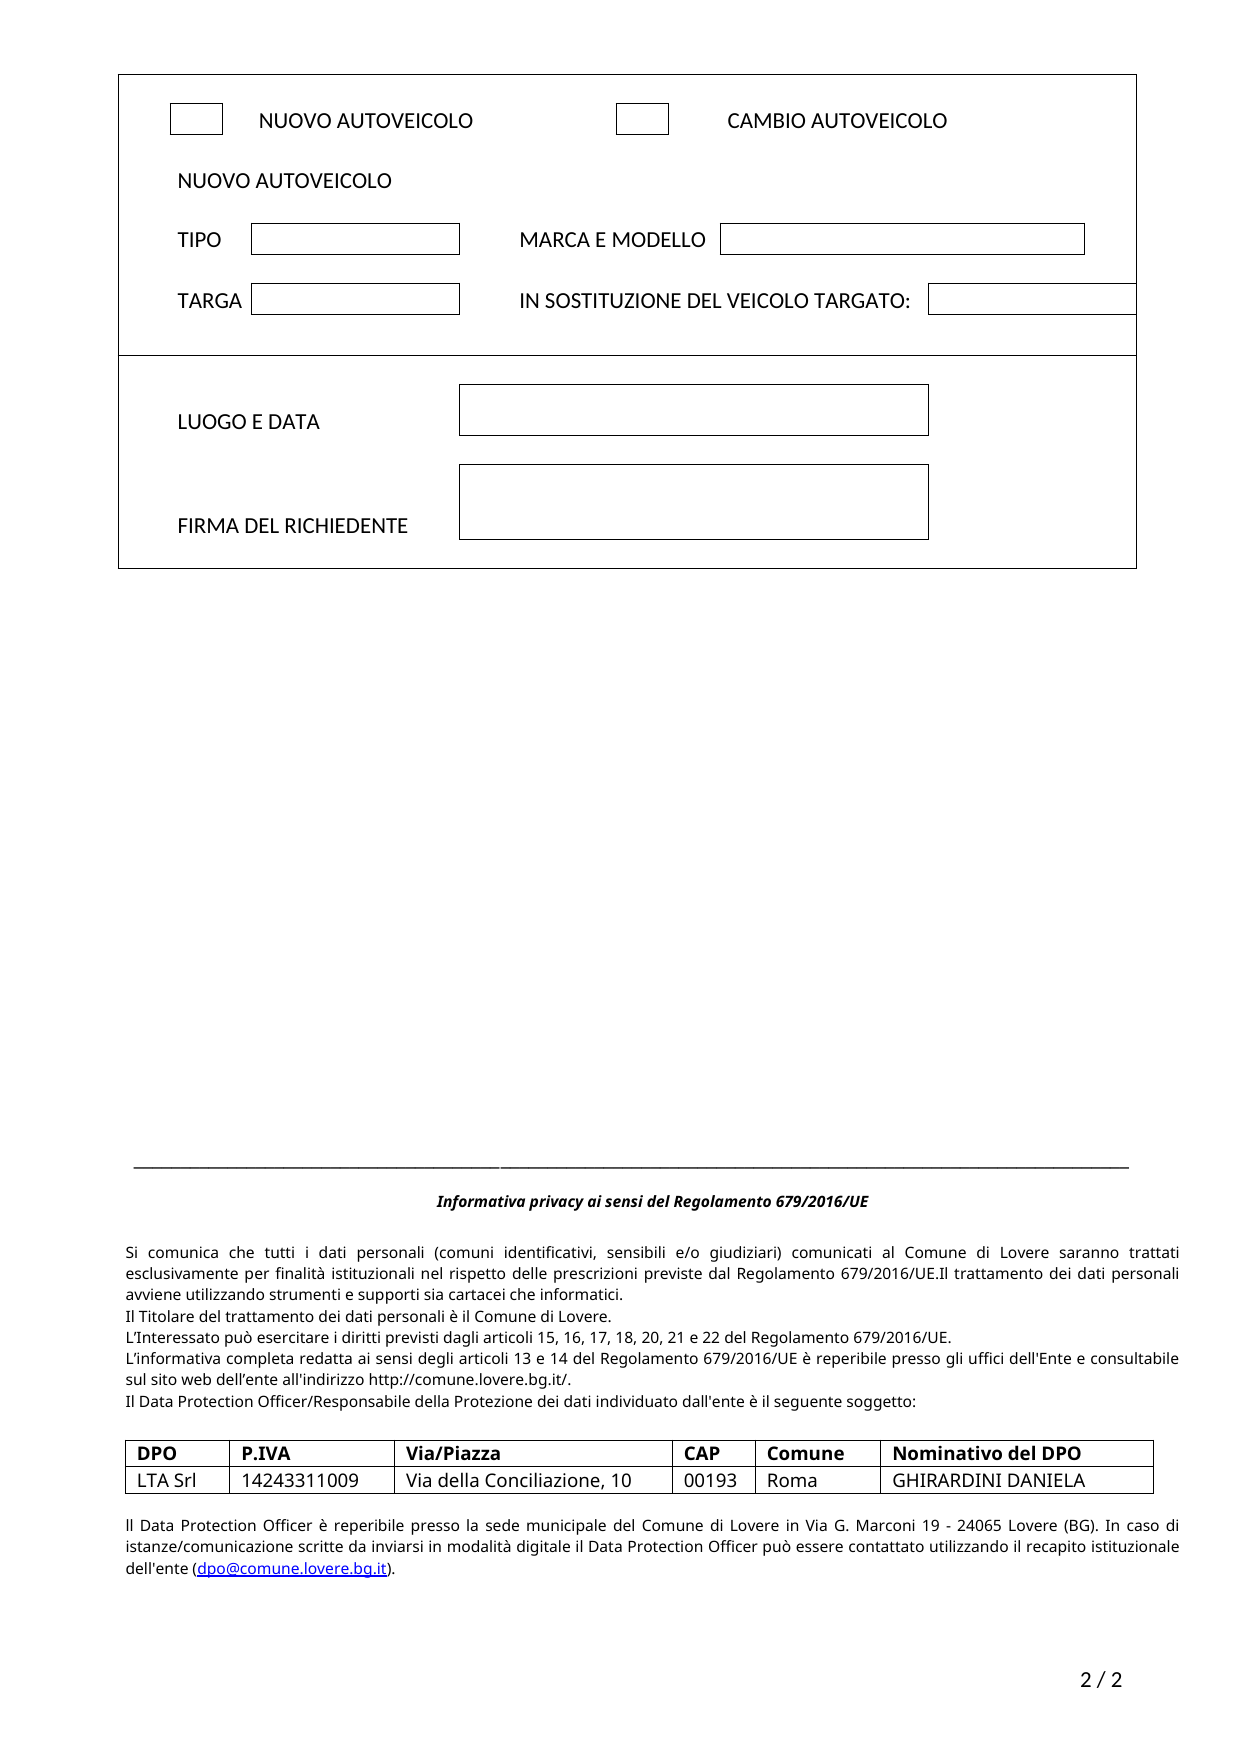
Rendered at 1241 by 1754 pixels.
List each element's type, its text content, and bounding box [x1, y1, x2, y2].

table_cell [460, 356, 512, 384]
table_cell [223, 103, 251, 134]
table_cell [1085, 569, 1137, 599]
table_cell [824, 163, 876, 194]
table_cell [356, 315, 408, 354]
table_cell [668, 356, 720, 384]
table_cell [460, 314, 512, 354]
table_cell Roma [756, 1467, 880, 1493]
table_cell [304, 569, 356, 599]
table_cell [772, 496, 824, 539]
table_cell [1085, 284, 1136, 314]
table_cell [876, 436, 928, 464]
table_cell [356, 539, 408, 568]
table_cell [929, 384, 981, 435]
table_cell [171, 104, 222, 134]
table_cell [824, 465, 876, 496]
table_cell [564, 314, 616, 354]
table_cell [408, 384, 459, 435]
table_cell [772, 385, 824, 435]
table_cell [720, 314, 772, 354]
table_cell [251, 356, 303, 384]
table_cell [408, 569, 460, 599]
table_cell [512, 314, 564, 354]
table_cell [222, 254, 251, 283]
table_cell [929, 224, 981, 254]
table_cell [564, 103, 616, 134]
table_cell [408, 163, 460, 194]
table_cell [1085, 194, 1136, 222]
table_cell [668, 540, 720, 568]
table_cell [772, 224, 824, 254]
table_cell 14243311009 [230, 1467, 394, 1493]
table_cell [1137, 568, 1189, 599]
table_cell [460, 223, 512, 254]
table_cell [170, 569, 222, 599]
table_cell [304, 435, 356, 464]
table_cell [616, 75, 668, 103]
table_cell [251, 569, 303, 599]
table_cell [981, 539, 1033, 568]
table_cell [668, 194, 720, 222]
table_cell [929, 315, 981, 354]
table_cell [1033, 569, 1085, 599]
table_cell [119, 283, 170, 314]
table_cell [876, 255, 928, 283]
table_cell [772, 540, 824, 568]
table_cell [304, 134, 356, 163]
table_cell [1033, 356, 1085, 384]
table_cell [616, 436, 668, 464]
table_cell [512, 356, 564, 384]
table_cell [720, 356, 772, 384]
table_cell [119, 254, 170, 283]
table_cell [119, 384, 170, 435]
table_cell [408, 356, 460, 384]
table_cell [564, 254, 616, 283]
table_cell [720, 496, 772, 539]
table_cell [876, 356, 928, 384]
table_cell [772, 314, 824, 354]
table_cell [1085, 435, 1136, 464]
table_cell [564, 385, 616, 435]
table_cell [512, 436, 564, 464]
table_cell [616, 163, 668, 194]
table_cell [669, 103, 720, 134]
table_cell [512, 465, 564, 496]
table_cell [356, 284, 408, 314]
table_cell [1137, 74, 1189, 103]
table_cell [408, 194, 460, 222]
table_cell [356, 356, 408, 384]
table_cell [1085, 103, 1136, 134]
table_cell [720, 436, 772, 464]
table_cell [222, 539, 251, 568]
table_cell [1137, 163, 1189, 194]
table_cell [720, 569, 772, 599]
table_cell [981, 103, 1033, 134]
table_cell [981, 134, 1033, 163]
table_cell [720, 255, 772, 283]
table_cell [119, 314, 170, 354]
table_cell [170, 194, 222, 222]
table_cell LTA Srl [126, 1467, 229, 1493]
table_cell [1085, 134, 1136, 163]
table_cell [876, 496, 928, 539]
table_cell [356, 435, 408, 464]
table_cell [408, 464, 459, 496]
table_cell [981, 496, 1033, 539]
table_cell [222, 569, 251, 599]
table_cell [564, 436, 616, 464]
table_cell [119, 464, 170, 496]
table_cell [119, 163, 170, 194]
table_cell [118, 569, 170, 599]
table_cell [668, 436, 720, 464]
table_cell [824, 255, 876, 283]
table_cell [408, 224, 459, 254]
table_cell [668, 163, 720, 194]
table_cell [616, 465, 668, 496]
table_cell [251, 464, 303, 496]
table_cell __________________________________________________________________________________________________________ Informativa privacy ai sensi del Regolamento 679/2016/UE Si comunica che tutti i dati personali (comuni identificativi, sensibili e/o giudiziari) comunicati al Comune di Lovere saranno trattati esclusivamente per finalità istituzionali nel rispetto delle prescrizioni previste dal Regolamento 679/2016/UE.Il trattamento dei dati personali avviene utilizzando strumenti e supporti sia cartacei che informatici. Il Titolare del trattamento dei dati personali è il Comune di Lovere. L’Interessato può esercitare i diritti previsti dagli articoli 15, 16, 17, 18, 20, 21 e 22 del Regolamento 679/2016/UE. L’informativa completa redatta ai sensi degli articoli 13 e 14 del Regolamento 679/2016/UE è reperibile presso gli uffici dell'Ente e consultabile sul sito web dell’ente all'indirizzo http://comune.lovere.bg.it/. Il Data Protection Officer/Responsabile della Protezione dei dati individuato dall'ente è il seguente soggetto: ll Data Protection Officer è reperibile presso la sede municipale del Comune di Lovere in Via G. Marconi 19 - 24065 Lovere (BG). In caso di istanze/comunicazione scritte da inviarsi in modalità digitale il Data Protection Officer può essere contattato utilizzando il recapito istituzionale dell'ente (dpo@comune.lovere.bg.it). [118, 600, 1189, 1607]
table_cell [824, 569, 876, 599]
table_cell [119, 223, 170, 254]
table_cell [1137, 223, 1189, 254]
table_cell [564, 194, 616, 222]
table_cell [222, 134, 251, 163]
table_cell NUOVO AUTOVEICOLO [251, 103, 512, 134]
table_header Nominativo del DPO [881, 1441, 1153, 1466]
table_cell NUOVO AUTOVEICOLO [170, 163, 408, 194]
table_cell [460, 465, 512, 496]
table_cell [720, 385, 772, 435]
table_cell [772, 194, 824, 222]
table_cell [876, 194, 928, 222]
table_cell [616, 194, 668, 222]
table_header Comune [756, 1441, 880, 1466]
table_cell [170, 464, 222, 496]
table_cell [981, 194, 1033, 222]
table_cell [616, 385, 668, 435]
table_header CAP [673, 1441, 755, 1466]
table_cell [720, 194, 772, 222]
table_cell [772, 569, 824, 599]
table_cell [170, 254, 222, 283]
table_cell [824, 224, 876, 254]
table_cell [119, 356, 170, 384]
table_cell [824, 314, 876, 354]
table_cell [564, 465, 616, 496]
table_cell [1085, 163, 1136, 194]
table_cell [170, 75, 222, 103]
table_cell GHIRARDINI DANIELA [881, 1467, 1153, 1493]
table_cell [929, 496, 981, 539]
table_cell [1137, 539, 1189, 568]
table_cell [170, 314, 222, 354]
table_cell [356, 194, 408, 222]
table_cell [1137, 134, 1189, 163]
table_cell [564, 356, 616, 384]
table_cell [408, 284, 459, 314]
table_cell [929, 134, 981, 163]
table_cell [1085, 496, 1136, 539]
table_cell [668, 75, 720, 103]
table_cell [304, 224, 356, 254]
table_cell [876, 540, 928, 568]
table_cell [876, 569, 928, 599]
table_cell [720, 465, 772, 496]
table_cell Via della Conciliazione, 10 [395, 1467, 672, 1493]
table_cell CAMBIO AUTOVEICOLO [720, 103, 981, 134]
table_cell [170, 135, 222, 163]
table_cell [876, 465, 928, 496]
table_cell [251, 255, 303, 283]
table_cell [772, 134, 824, 163]
table_cell [824, 540, 876, 568]
table_cell [512, 496, 564, 539]
table_cell [720, 134, 772, 163]
table_header DPO [126, 1441, 229, 1466]
table_cell [824, 436, 876, 464]
table_cell [616, 356, 668, 384]
table_cell [876, 224, 928, 254]
table_cell [929, 75, 981, 103]
table_cell MARCA E MODELLO [512, 223, 720, 254]
table_cell [824, 356, 876, 384]
table_cell [1033, 315, 1085, 354]
table_cell [356, 75, 408, 103]
table_cell [1137, 254, 1189, 283]
table_cell [876, 385, 928, 435]
table_cell [1085, 464, 1136, 496]
table_cell TARGA [170, 283, 251, 314]
table_cell [981, 284, 1033, 314]
table_cell [512, 103, 564, 134]
table_cell [1033, 384, 1085, 435]
table_cell [772, 436, 824, 464]
table_cell [304, 284, 356, 314]
table_cell IN SOSTITUZIONE DEL VEICOLO TARGATO: [512, 283, 928, 314]
table_cell [460, 163, 512, 194]
table_cell [1137, 384, 1189, 435]
table_cell [772, 465, 824, 496]
table_cell [981, 464, 1033, 496]
table_cell [1033, 435, 1085, 464]
table_cell [408, 75, 460, 103]
table_cell [668, 465, 720, 496]
table_cell [981, 384, 1033, 435]
table_cell [1085, 254, 1136, 283]
table_cell [512, 540, 564, 568]
table_cell [929, 569, 981, 599]
table_cell [929, 194, 981, 222]
table_cell [1033, 194, 1085, 222]
table_cell LUOGO E DATA [170, 384, 356, 435]
table_cell [460, 194, 512, 222]
table_cell [1033, 255, 1085, 283]
table_cell [772, 255, 824, 283]
table_cell [564, 75, 616, 103]
table_cell [824, 194, 876, 222]
table_cell [876, 163, 928, 194]
table_cell [460, 496, 512, 539]
table_cell [512, 254, 564, 283]
table_cell [408, 255, 460, 283]
table_cell [876, 75, 928, 103]
table_cell [222, 464, 251, 496]
table_cell [929, 356, 981, 384]
table_cell [981, 75, 1033, 103]
table_cell [304, 356, 356, 384]
table_cell [119, 103, 170, 134]
table_cell [1137, 314, 1189, 354]
table_cell [876, 314, 928, 354]
table_cell [512, 163, 564, 194]
table_cell [668, 314, 720, 354]
table_cell [1085, 223, 1136, 254]
table_cell [512, 194, 564, 222]
table_cell 00193 [673, 1467, 755, 1493]
table_cell [1033, 75, 1085, 103]
table_cell [1033, 134, 1085, 163]
table_cell [929, 435, 981, 464]
table_cell [720, 163, 772, 194]
table_cell [460, 254, 512, 283]
table_cell [512, 569, 564, 599]
table_cell [170, 435, 222, 464]
table_cell [460, 436, 512, 464]
table_cell [564, 163, 616, 194]
table_cell [564, 496, 616, 539]
table_cell [668, 254, 720, 283]
table_cell [1137, 283, 1189, 314]
table_cell [929, 539, 981, 568]
table_cell [981, 569, 1033, 599]
table_cell [251, 134, 303, 163]
table_cell [564, 540, 616, 568]
table_cell [772, 75, 824, 103]
table_cell [1085, 539, 1136, 568]
table_cell [251, 75, 303, 103]
table_cell [824, 134, 876, 163]
table_cell [1085, 75, 1136, 103]
table_cell [119, 75, 170, 103]
table_cell [304, 315, 356, 354]
table_cell [929, 464, 981, 496]
table_cell [564, 569, 616, 599]
table_cell [1137, 464, 1189, 496]
table_cell [616, 314, 668, 354]
table_cell [251, 539, 303, 568]
table_cell [616, 496, 668, 539]
table_cell [356, 569, 408, 599]
table_cell [720, 75, 772, 103]
table_cell [304, 194, 356, 222]
table_cell [460, 540, 512, 568]
table_cell [929, 284, 981, 314]
table_cell [1033, 224, 1084, 254]
table_cell [356, 224, 408, 254]
table_cell [981, 163, 1033, 194]
table_cell [512, 75, 564, 103]
table_cell [1137, 355, 1189, 384]
table_cell [356, 134, 408, 163]
table_cell [460, 569, 512, 599]
table_cell [720, 540, 772, 568]
table_cell [616, 254, 668, 283]
table_cell FIRMA DEL RICHIEDENTE [170, 496, 459, 539]
table_cell [119, 134, 170, 163]
table_cell [460, 385, 512, 435]
table_cell [460, 283, 512, 314]
table_cell [304, 75, 356, 103]
table_cell [512, 385, 564, 435]
table_cell [1033, 464, 1085, 496]
table_cell [876, 134, 928, 163]
table_cell [824, 75, 876, 103]
table_cell [251, 315, 303, 354]
table_cell [512, 134, 564, 163]
table_cell [772, 163, 824, 194]
table_cell [304, 464, 356, 496]
table_cell [460, 75, 512, 103]
table_cell [929, 163, 981, 194]
table_cell [1137, 435, 1189, 464]
table_cell [1137, 103, 1189, 134]
table_cell [252, 284, 303, 314]
table_cell [668, 496, 720, 539]
table_cell [170, 539, 222, 568]
table_cell [222, 435, 251, 464]
table_cell [617, 104, 668, 134]
table_cell [119, 496, 170, 539]
table_cell [119, 539, 170, 568]
table_cell [981, 315, 1033, 354]
table_header P.IVA [230, 1441, 394, 1466]
table_cell [564, 134, 616, 163]
table_cell [929, 255, 981, 283]
table_cell [772, 356, 824, 384]
table_cell [460, 134, 512, 163]
table_cell [251, 435, 303, 464]
table_cell [981, 255, 1033, 283]
table_cell [408, 539, 460, 568]
table_cell [1033, 163, 1085, 194]
table_header Via/Piazza [395, 1441, 672, 1466]
table_cell [616, 540, 668, 568]
table_cell [616, 135, 668, 163]
table_cell [616, 569, 668, 599]
table_cell [222, 75, 251, 103]
table_cell [1137, 194, 1189, 222]
table_cell [668, 134, 720, 163]
table_cell [304, 539, 356, 568]
table_cell [721, 224, 772, 254]
table_cell [668, 385, 720, 435]
table_cell [356, 464, 408, 496]
table_cell [408, 315, 460, 354]
table_cell [222, 314, 251, 354]
table_cell [119, 194, 170, 222]
table_cell [1137, 496, 1189, 539]
table_cell [668, 569, 720, 599]
table_cell [981, 356, 1033, 384]
table_cell [408, 435, 460, 464]
table_cell [824, 385, 876, 435]
table_cell [1085, 356, 1136, 384]
table_cell [222, 194, 251, 222]
table_cell [304, 255, 356, 283]
table_cell [824, 496, 876, 539]
table_cell [981, 224, 1033, 254]
table_cell [408, 134, 460, 163]
table_cell [170, 356, 222, 384]
table_cell [356, 384, 408, 435]
table_cell [1085, 384, 1136, 435]
table_cell [119, 435, 170, 464]
table_cell [1033, 103, 1085, 134]
table_cell [1033, 496, 1085, 539]
table_cell [1033, 284, 1085, 314]
table_cell [1033, 539, 1085, 568]
table_cell [222, 356, 251, 384]
table_cell TIPO [170, 223, 251, 254]
table_cell [1085, 315, 1136, 354]
table_cell [252, 224, 303, 254]
table_cell [251, 194, 303, 222]
table_cell [981, 435, 1033, 464]
table_cell [356, 255, 408, 283]
